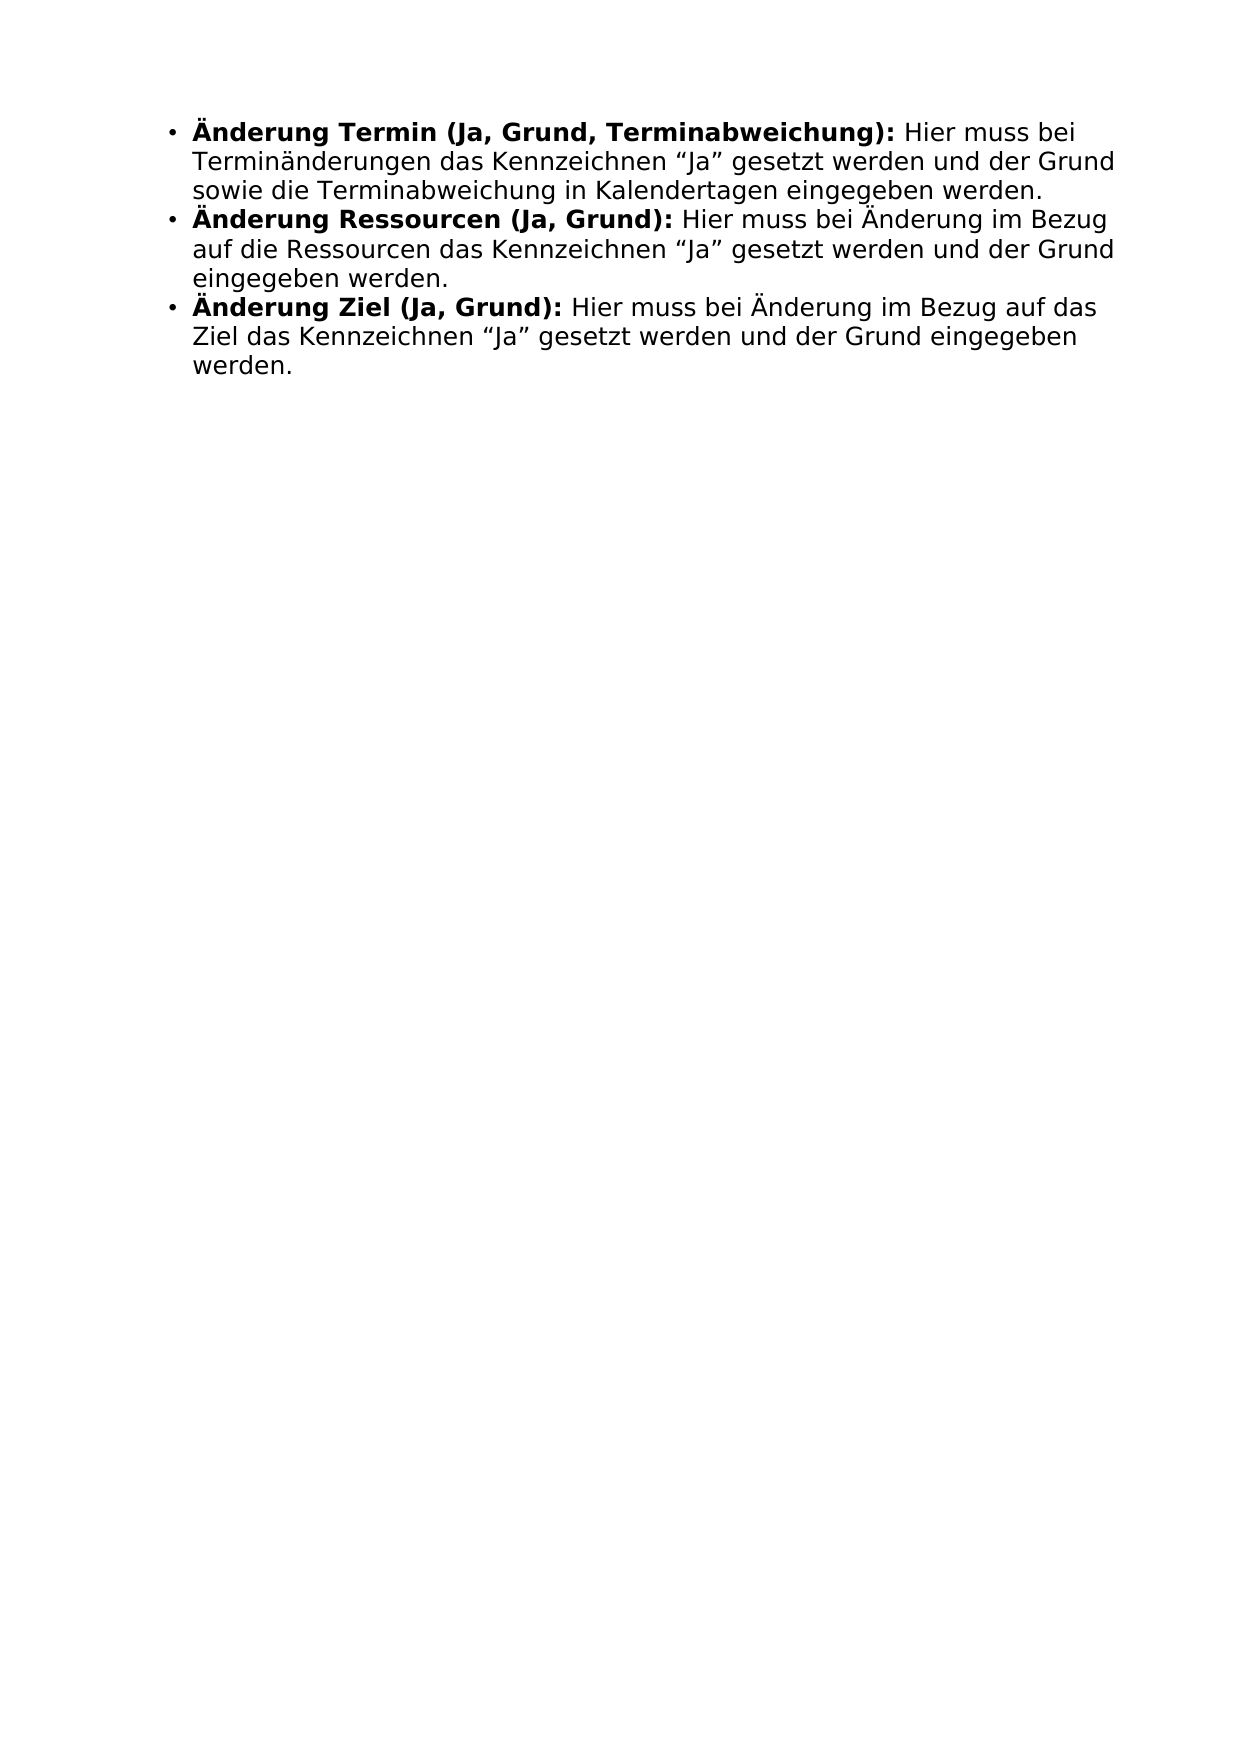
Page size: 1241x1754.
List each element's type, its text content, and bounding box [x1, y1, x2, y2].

list Änderung Ressourcen (Ja, Grund): Hier muss bei Änderung im Bezug auf die Ressourcen das Kennzeichnen “Ja” gesetzt werden und der Grund eingegeben werden. [177, 206, 1122, 293]
list Änderung Ziel (Ja, Grund): Hier muss bei Änderung im Bezug auf das Ziel das Kennzeichnen “Ja” gesetzt werden und der Grund eingegeben werden. [177, 293, 1122, 381]
list Änderung Termin (Ja, Grund, Terminabweichung): Hier muss bei Terminänderungen das Kennzeichnen “Ja” gesetzt werden und der Grund sowie die Terminabweichung in Kalendertagen eingegeben werden. [177, 118, 1122, 206]
